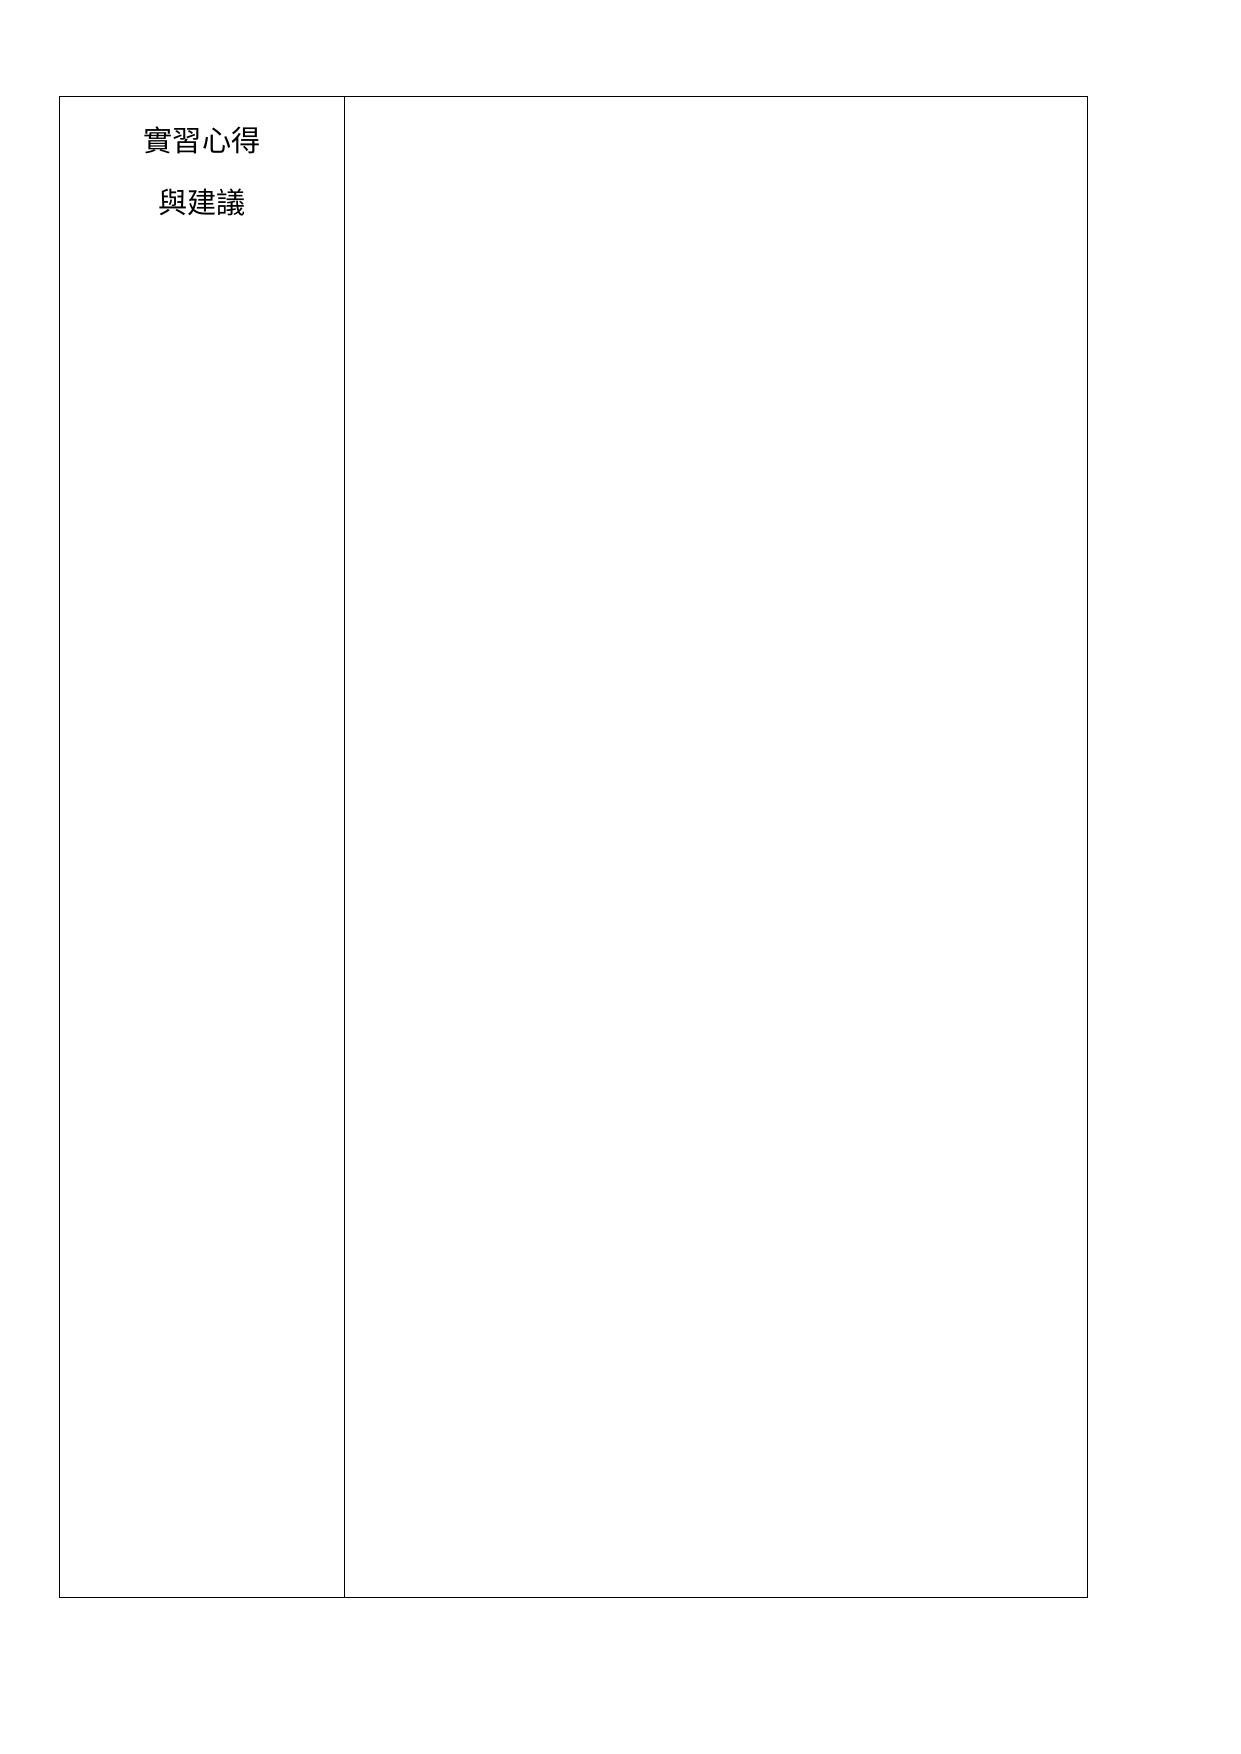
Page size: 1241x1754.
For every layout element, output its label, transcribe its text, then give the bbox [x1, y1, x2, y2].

table_cell 實習心得請簡述下例內容： 一、總結在實習期間，所學到的經驗。 二、你認為自己最應該提昇的能力是什麼？ 三、在實習期間，對你最有益的學科知識與專業。 四、敘述你感到特別的人事物。 [345, 97, 1087, 1597]
table_cell 實習心得 與建議 [60, 97, 344, 1597]
